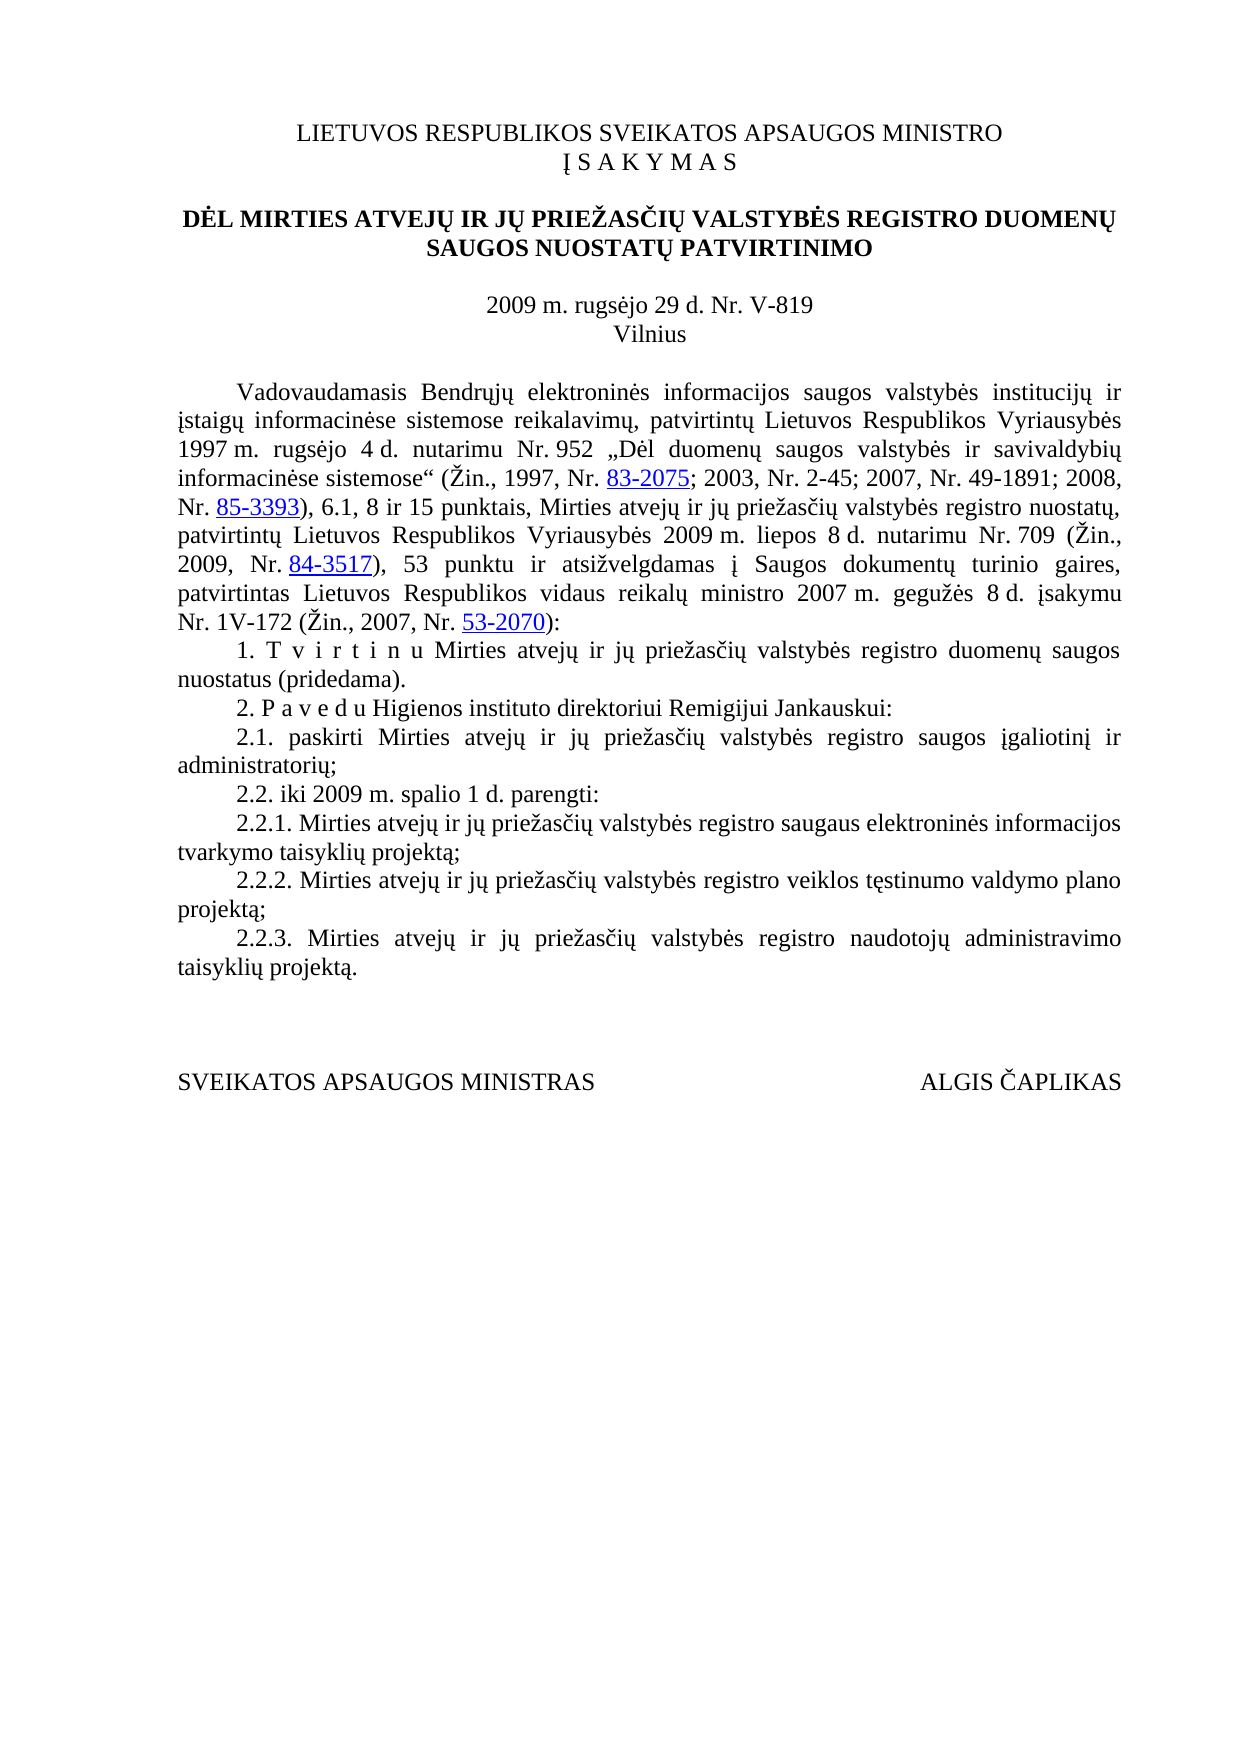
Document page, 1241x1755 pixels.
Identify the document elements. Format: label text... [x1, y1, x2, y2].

text Vilnius [177, 319, 1122, 348]
text Vadovaudamasis Bendrųjų elektroninės informacijos saugos valstybės institucijų ir įstaigų informacinėse sistemose reikalavimų, patvirtintų Lietuvos Respublikos Vyriausybės 1997 m. rugsėjo 4 d. nutarimu Nr. 952 „Dėl duomenų saugos valstybės ir savivaldybių informacinėse sistemose“ (Žin., 1997, Nr. 83-2075; 2003, Nr. 2-45; 2007, Nr. 49-1891; 2008, Nr. 85-3393), 6.1, 8 ir 15 punktais, Mirties atvejų ir jų priežasčių valstybės registro nuostatų, patvirtintų Lietuvos Respublikos Vyriausybės 2009 m. liepos 8 d. nutarimu Nr. 709 (Žin., 2009, Nr. 84-3517), 53 punktu ir atsižvelgdamas į Saugos dokumentų turinio gaires, patvirtintas Lietuvos Respublikos vidaus reikalų ministro 2007 m. gegužės 8 d. įsakymu Nr. 1V-172 (Žin., 2007, Nr. 53-2070): [177, 377, 1122, 636]
text DĖL MIRTIES ATVEJŲ IR JŲ PRIEŽASČIŲ VALSTYBĖS REGISTRO DUOMENŲ SAUGOS NUOSTATŲ PATVIRTINIMO [177, 204, 1122, 262]
text LIETUVOS RESPUBLIKOS SVEIKATOS APSAUGOS MINISTRO [177, 118, 1122, 147]
text 2. P a v e d u Higienos instituto direktoriui Remigijui Jankauskui: [177, 693, 1122, 722]
text 2.1. paskirti Mirties atvejų ir jų priežasčių valstybės registro saugos įgaliotinį ir administratorių; [177, 722, 1122, 779]
text 2009 m. rugsėjo 29 d. Nr. V-819 [177, 291, 1122, 319]
text SVEIKATOS APSAUGOS MINISTRAS ALGIS ČAPLIKAS [177, 1067, 1122, 1096]
text Į S A K Y M A S [177, 147, 1122, 176]
text 2.2.3. Mirties atvejų ir jų priežasčių valstybės registro naudotojų administravimo taisyklių projektą. [177, 923, 1122, 981]
text 1. T v i r t i n u Mirties atvejų ir jų priežasčių valstybės registro duomenų saugos nuostatus (pridedama). [177, 636, 1122, 693]
text 2.2. iki 2009 m. spalio 1 d. parengti: [177, 779, 1122, 808]
text 2.2.1. Mirties atvejų ir jų priežasčių valstybės registro saugaus elektroninės informacijos tvarkymo taisyklių projektą; [177, 808, 1122, 866]
text 2.2.2. Mirties atvejų ir jų priežasčių valstybės registro veiklos tęstinumo valdymo plano projektą; [177, 866, 1122, 923]
